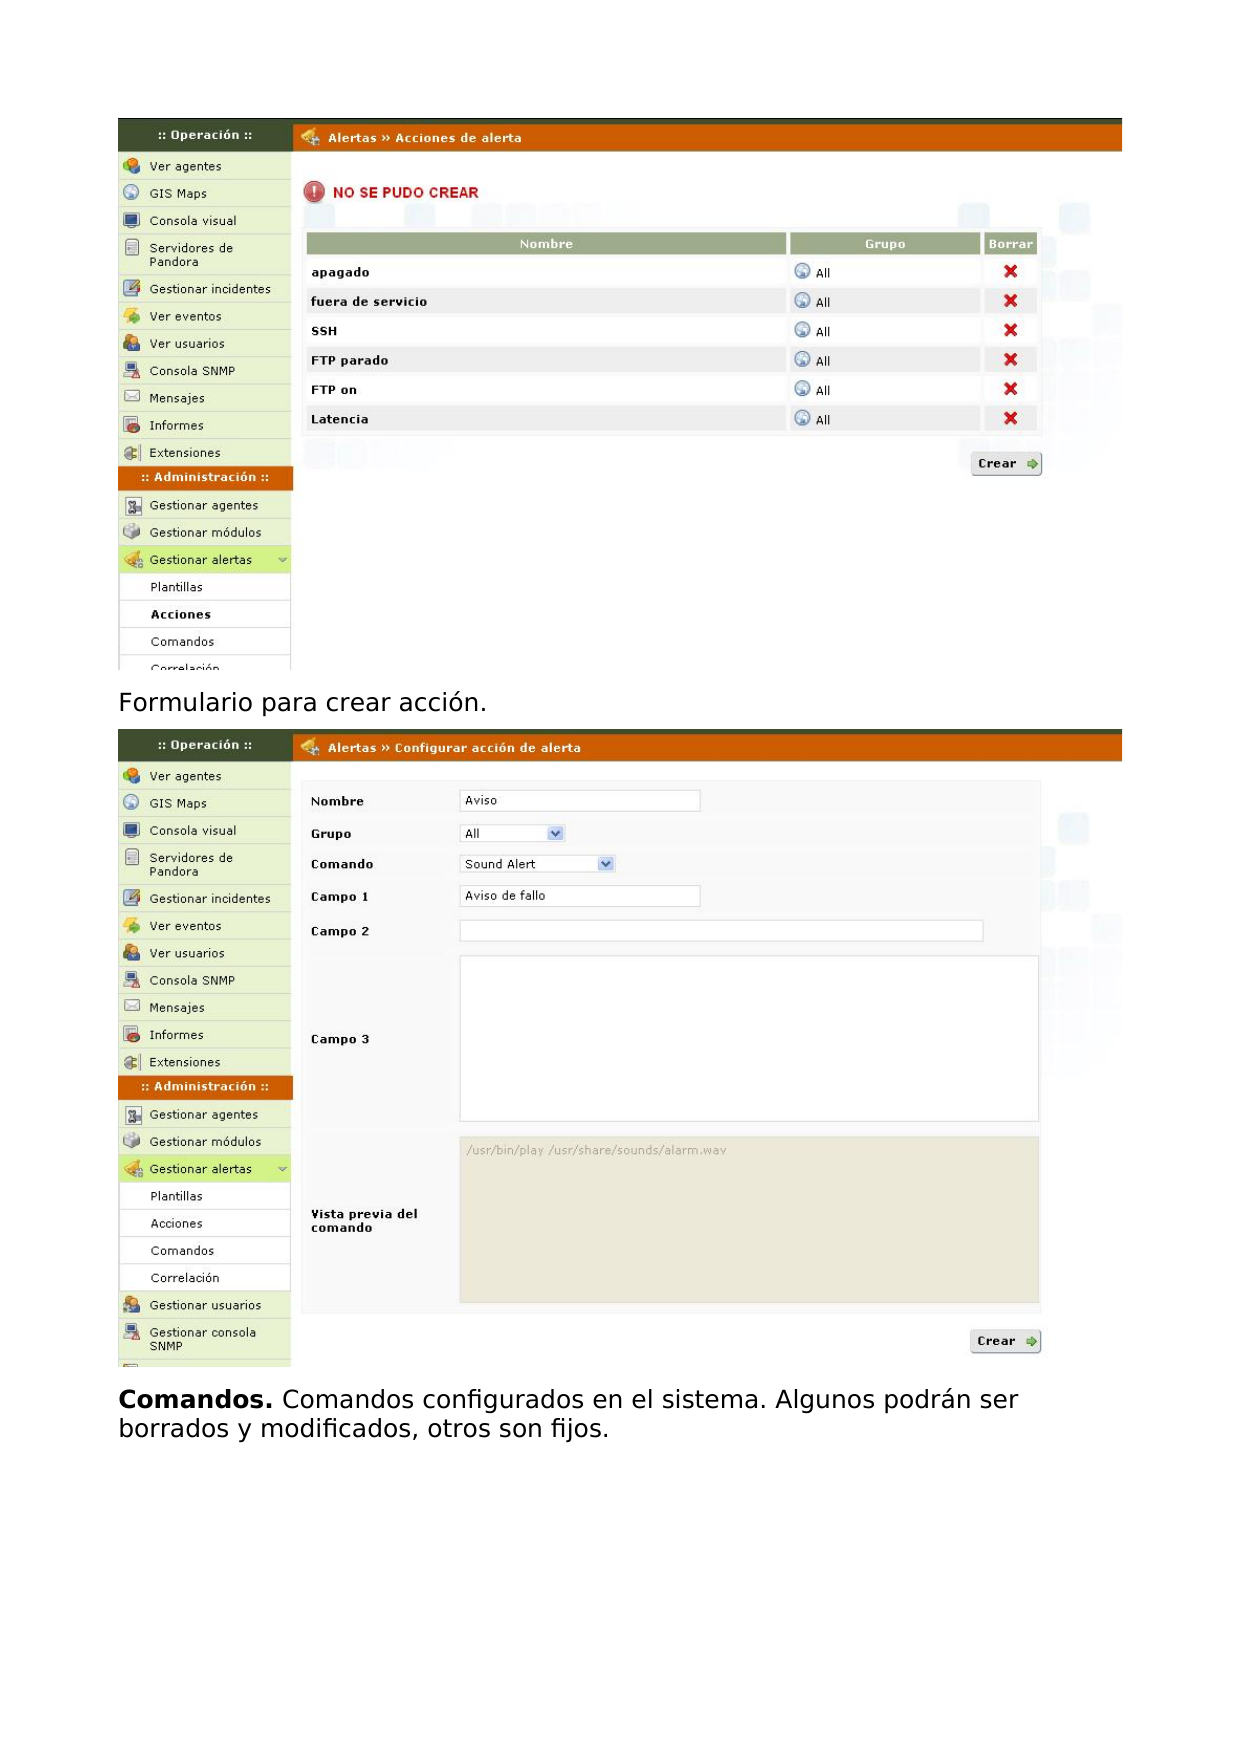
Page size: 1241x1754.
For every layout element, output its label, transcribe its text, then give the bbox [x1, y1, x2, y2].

text Comandos. Comandos configurados en el sistema. Algunos podrán ser borrados y modificados, otros son fijos. [118, 1385, 1122, 1444]
picture [118, 729, 1123, 1367]
text Formulario para crear acción. [118, 688, 1122, 717]
picture [118, 118, 1123, 670]
